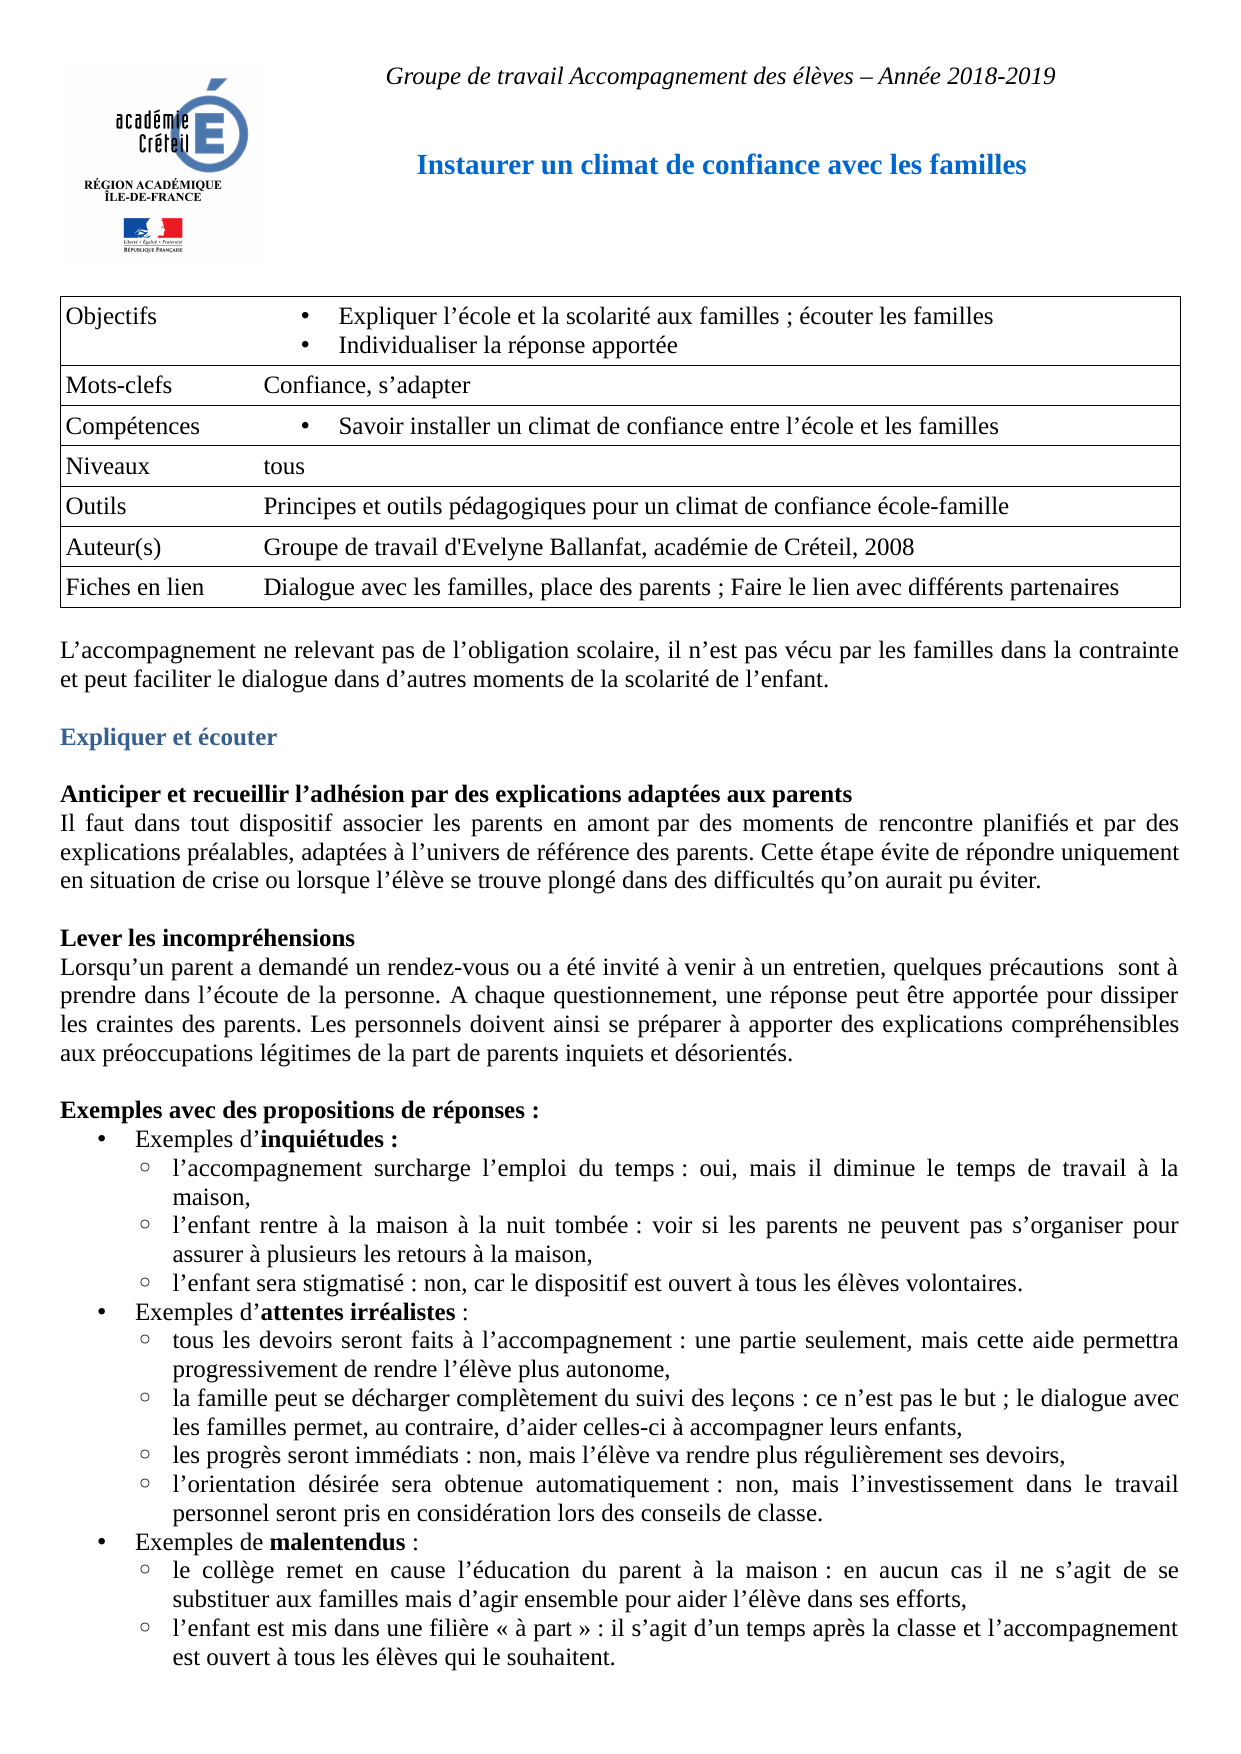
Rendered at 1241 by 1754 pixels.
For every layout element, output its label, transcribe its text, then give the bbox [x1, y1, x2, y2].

list l’enfant rentre à la maison à la nuit tombée : voir si les parents ne peuvent pas s’organiser pour assurer à plusieurs les retours à la maison, [135, 1210, 1179, 1268]
text Il faut dans tout dispositif associer les parents en amont par des moments de rencontre planifiés et par des explications préalables, adaptées à l’univers de référence des parents. Cette étape évite de répondre uniquement en situation de crise ou lorsque l’élève se trouve plongé dans des difficultés qu’on aurait pu éviter. [60, 808, 1179, 894]
list l’enfant est mis dans une filière « à part » : il s’agit d’un temps après la classe et l’accompagnement est ouvert à tous les élèves qui le souhaitent. [135, 1613, 1179, 1670]
list tous les devoirs seront faits à l’accompagnement : une partie seulement, mais cette aide permettra progressivement de rendre l’élève plus autonome, [135, 1325, 1179, 1383]
table_cell Groupe de travail d'Evelyne Ballanfat, académie de Créteil, 2008 [258, 527, 1180, 566]
table_cell Niveaux [61, 446, 257, 486]
table_header Expliquer l’école et la scolarité aux familles ; écouter les familles Individualiser la réponse apportée [258, 297, 1180, 365]
list le collège remet en cause l’éducation du parent à la maison : en aucun cas il ne s’agit de se substituer aux familles mais d’agir ensemble pour aider l’élève dans ses efforts, [135, 1555, 1179, 1613]
table_cell Auteur(s) [61, 527, 257, 566]
list l’orientation désirée sera obtenue automatiquement : non, mais l’investissement dans le travail personnel seront pris en considération lors des conseils de classe. [135, 1469, 1179, 1527]
text Lorsqu’un parent a demandé un rendez-vous ou a été invité à venir à un entretien, quelques précautions sont à prendre dans l’écoute de la personne. A chaque questionnement, une réponse peut être apportée pour dissiper les craintes des parents. Les personnels doivent ainsi se préparer à apporter des explications compréhensibles aux préoccupations légitimes de la part de parents inquiets et désorientés. [60, 952, 1179, 1067]
text L’accompagnement ne relevant pas de l’obligation scolaire, il n’est pas vécu par les familles dans la contrainte et peut faciliter le dialogue dans d’autres moments de la scolarité de l’enfant. [60, 635, 1179, 693]
table_cell Mots-clefs [61, 366, 257, 405]
table_cell tous [258, 446, 1180, 486]
table_cell Principes et outils pédagogiques pour un climat de confiance école-famille [258, 487, 1180, 526]
table_header Objectifs [61, 297, 257, 365]
table_cell Savoir installer un climat de confiance entre l’école et les familles [258, 406, 1180, 445]
text Groupe de travail Accompagnement des élèves – Année 2018-2019 [264, 61, 1179, 89]
table_cell Compétences [61, 406, 257, 445]
text Instaurer un climat de confiance avec les familles [264, 147, 1179, 181]
list Exemples d’inquiétudes : [97, 1124, 1179, 1153]
list la famille peut se décharger complètement du suivi des leçons : ce n’est pas le but ; le dialogue avec les familles permet, au contraire, d’aider celles-ci à accompagner leurs enfants, [135, 1383, 1179, 1440]
table_cell Confiance, s’adapter [258, 366, 1180, 405]
text Exemples avec des propositions de réponses : [60, 1095, 1179, 1124]
text Lever les incompréhensions [60, 923, 1179, 952]
list l’enfant sera stigmatisé : non, car le dispositif est ouvert à tous les élèves volontaires. [135, 1268, 1179, 1297]
table_cell Dialogue avec les familles, place des parents ; Faire le lien avec différents partenaires [258, 567, 1180, 607]
table_cell Fiches en lien [61, 567, 257, 607]
text Anticiper et recueillir l’adhésion par des explications adaptées aux parents [60, 779, 1179, 808]
list l’accompagnement surcharge l’emploi du temps : oui, mais il diminue le temps de travail à la maison, [135, 1153, 1179, 1210]
list les progrès seront immédiats : non, mais l’élève va rendre plus régulièrement ses devoirs, [135, 1440, 1179, 1469]
list Exemples de malentendus : [97, 1527, 1179, 1555]
table_cell Outils [61, 487, 257, 526]
list Exemples d’attentes irréalistes : [97, 1297, 1179, 1325]
text Expliquer et écouter [60, 722, 1179, 750]
picture [59, 60, 264, 267]
